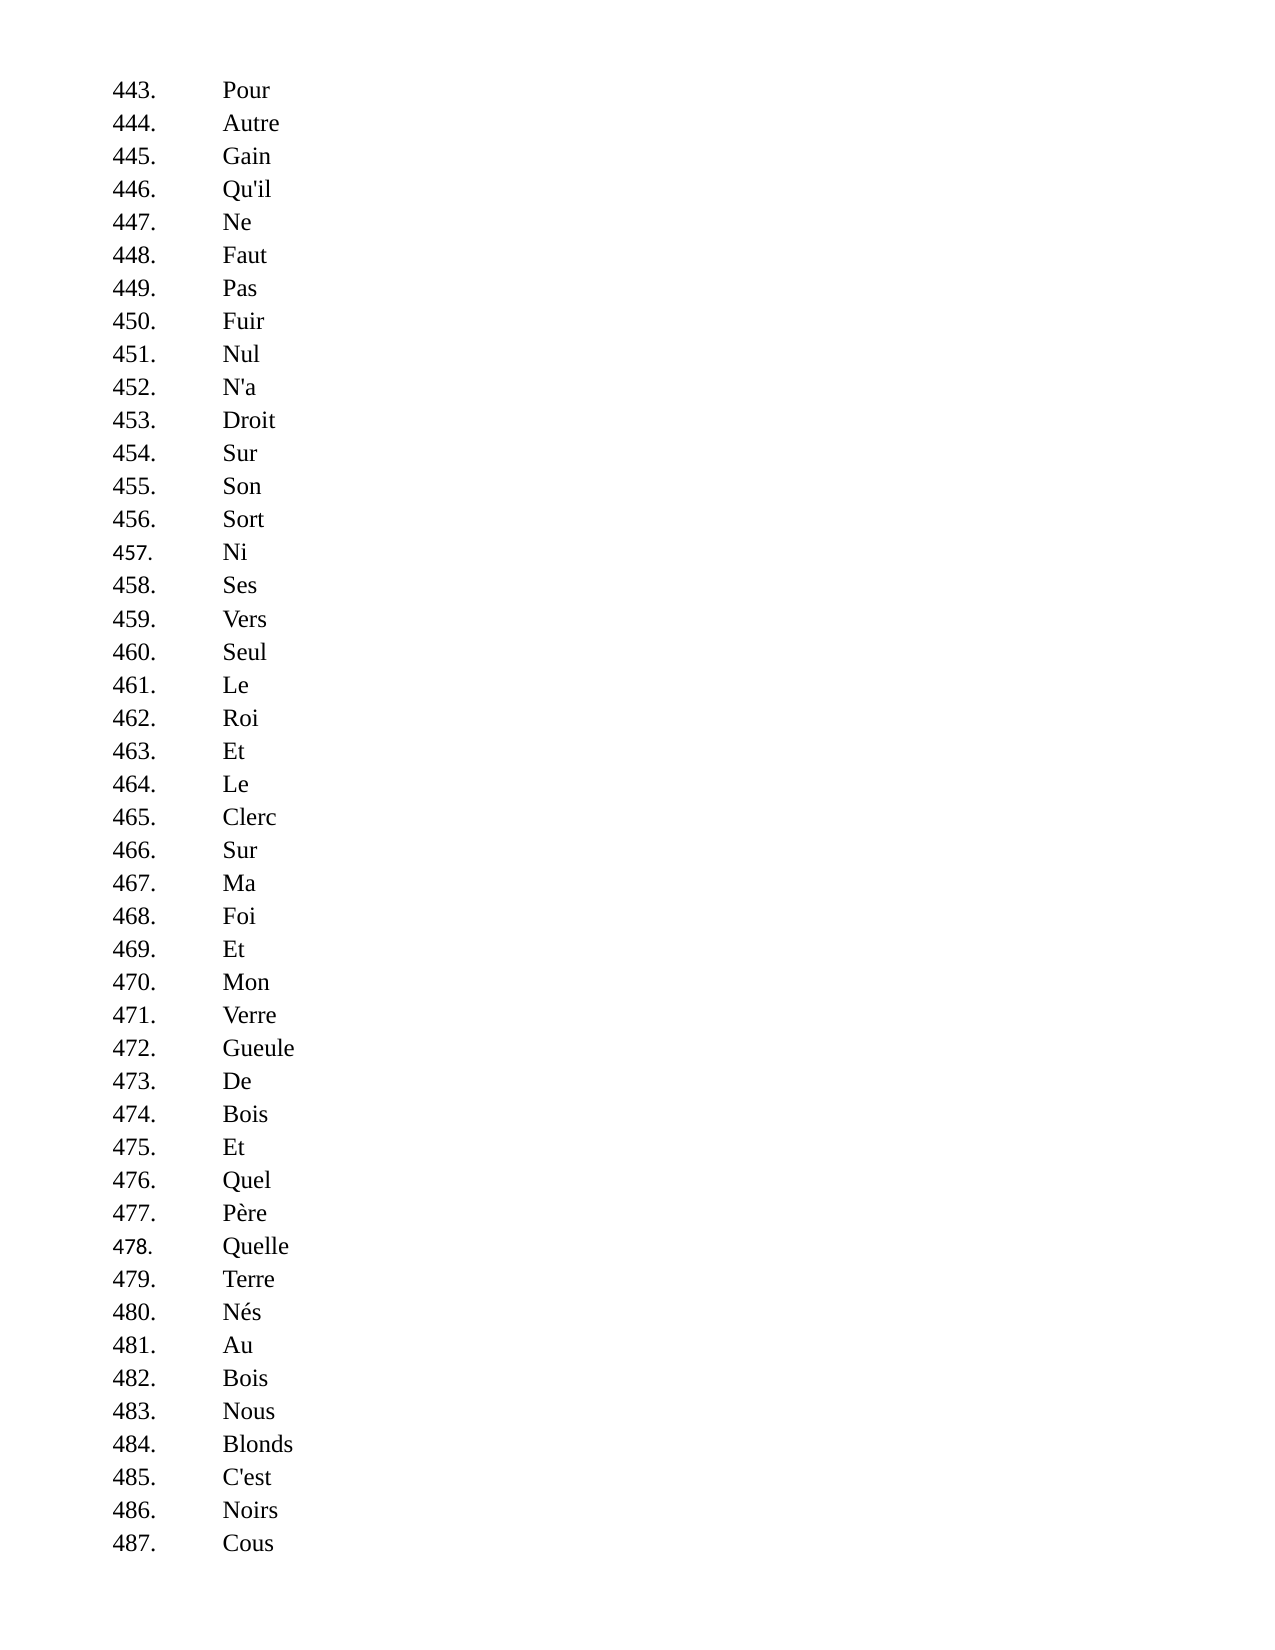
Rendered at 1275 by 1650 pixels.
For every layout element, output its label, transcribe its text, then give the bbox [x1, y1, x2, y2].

list Terre [112, 1264, 1200, 1293]
list Le [112, 769, 1200, 797]
list Faut [112, 240, 1200, 269]
list Quel [112, 1165, 1200, 1194]
list Et [112, 934, 1200, 963]
list Son [112, 471, 1200, 500]
list Verre [112, 1000, 1200, 1029]
list N'a [112, 372, 1200, 401]
list Ni [112, 537, 1200, 566]
list Sur [112, 438, 1200, 467]
list Seul [112, 637, 1200, 665]
list Quelle [112, 1231, 1200, 1260]
list Fuir [112, 306, 1200, 335]
list Ma [112, 868, 1200, 897]
list Nul [112, 339, 1200, 368]
list Père [112, 1198, 1200, 1227]
list Cous [112, 1528, 1200, 1557]
list Gueule [112, 1033, 1200, 1062]
list Pour [112, 75, 1200, 104]
list Blonds [112, 1429, 1200, 1458]
list Foi [112, 901, 1200, 929]
list Autre [112, 108, 1200, 137]
list Ses [112, 571, 1200, 599]
list Noirs [112, 1496, 1200, 1524]
list Et [112, 736, 1200, 764]
list Roi [112, 703, 1200, 731]
list Droit [112, 405, 1200, 434]
list Et [112, 1132, 1200, 1161]
list De [112, 1066, 1200, 1095]
list Clerc [112, 802, 1200, 831]
list Sort [112, 504, 1200, 533]
list Qu'il [112, 174, 1200, 203]
list Pas [112, 273, 1200, 302]
list Nous [112, 1396, 1200, 1425]
list Nés [112, 1297, 1200, 1326]
list Vers [112, 604, 1200, 632]
list Le [112, 670, 1200, 698]
list Ne [112, 207, 1200, 236]
list Sur [112, 835, 1200, 863]
list Gain [112, 141, 1200, 170]
list Bois [112, 1099, 1200, 1128]
list Au [112, 1330, 1200, 1359]
list Bois [112, 1363, 1200, 1392]
list Mon [112, 967, 1200, 996]
list C'est [112, 1462, 1200, 1491]
